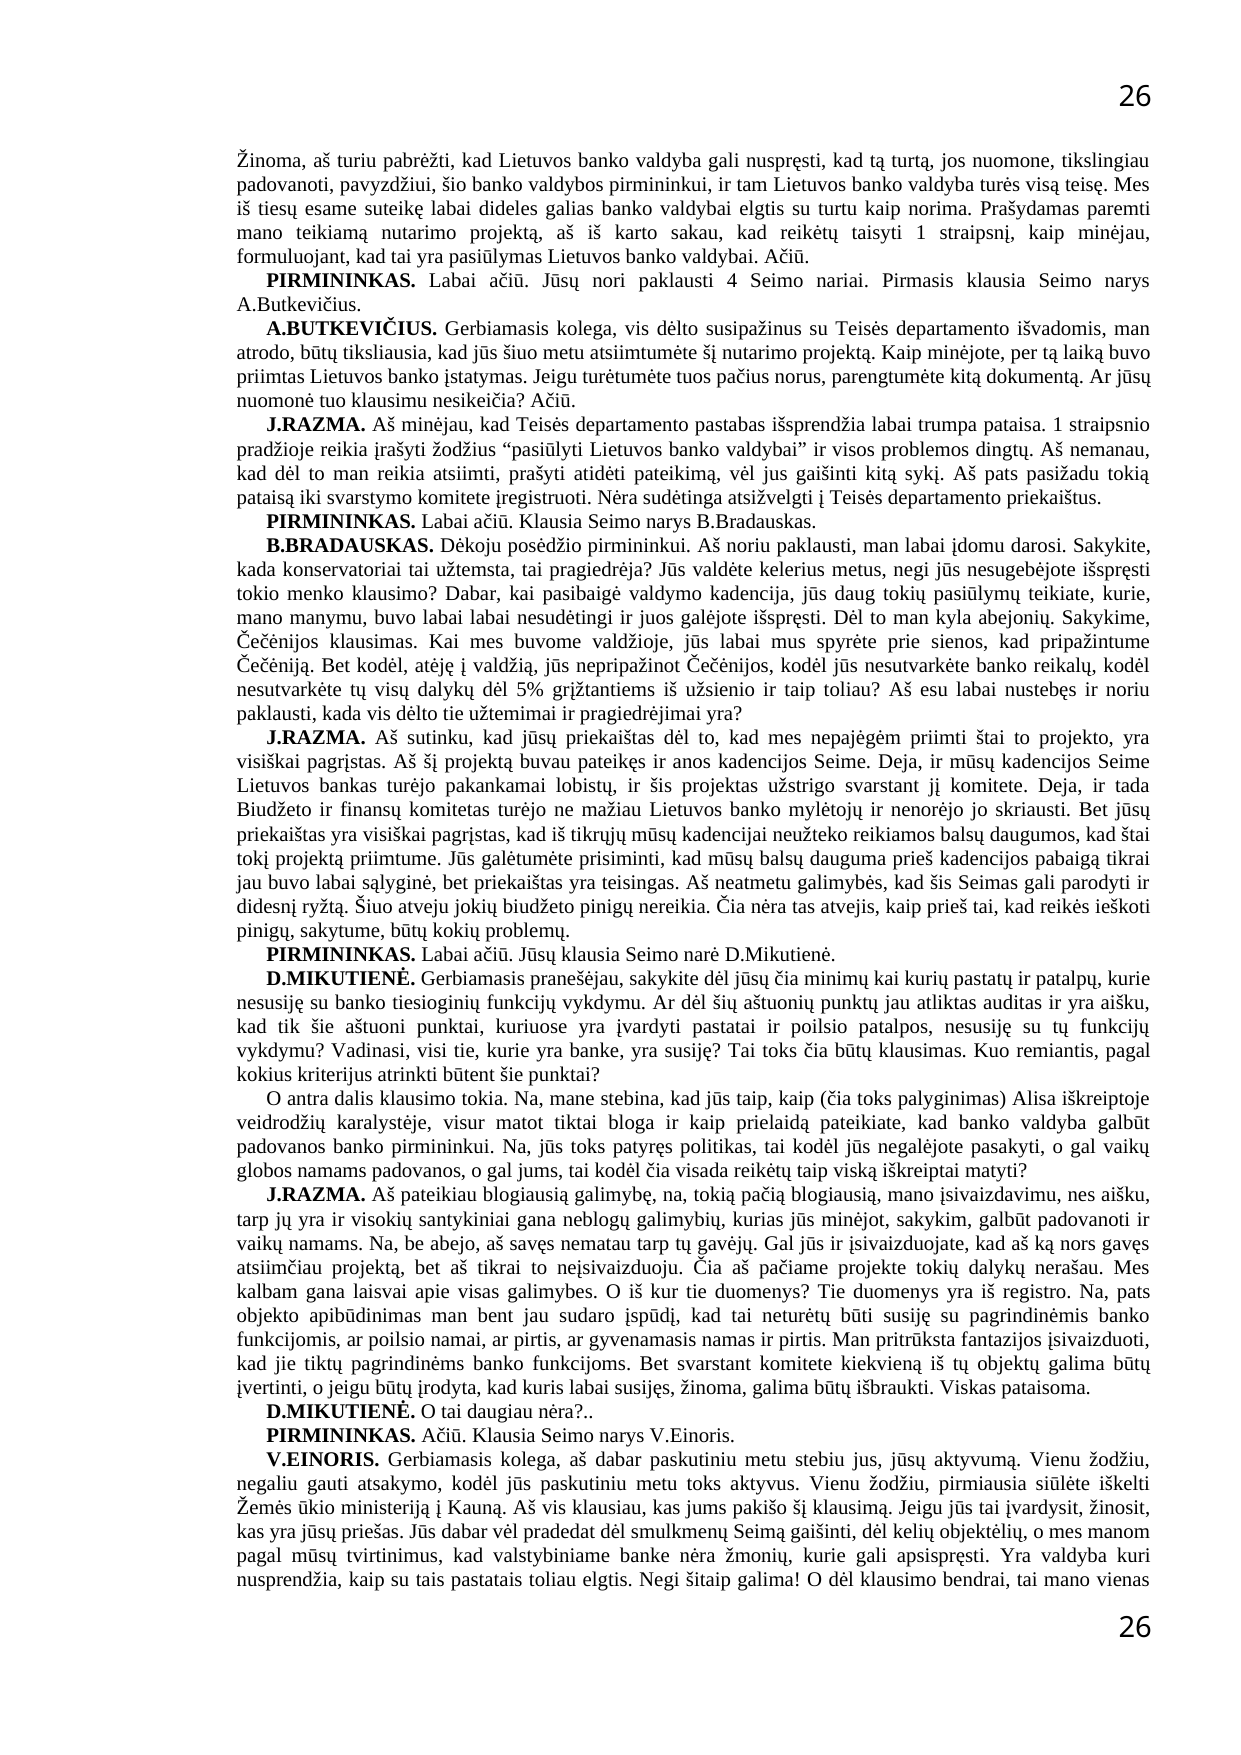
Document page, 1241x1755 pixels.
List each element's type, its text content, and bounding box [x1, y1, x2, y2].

text PIRMININKAS. Labai ačiū. Jūsų klausia Seimo narė D.Mikutienė. [236, 942, 1152, 966]
text V.EINORIS. Gerbiamasis kolega, aš dabar paskutiniu metu stebiu jus, jūsų aktyvumą. Vienu žodžiu, negaliu gauti atsakymo, kodėl jūs paskutiniu metu toks aktyvus. Vienu žodžiu, pirmiausia siūlėte iškelti Žemės ūkio ministeriją į Kauną. Aš vis klausiau, kas jums pakišo šį klausimą. Jeigu jūs tai įvardysit, žinosit, kas yra jūsų priešas. Jūs dabar vėl pradedat dėl smulkmenų Seimą gaišinti, dėl kelių objektėlių, o mes manom pagal mūsų tvirtinimus, kad valstybiniame banke nėra žmonių, kurie gali apsispręsti. Yra valdyba kuri nusprendžia, kaip su tais pastatais toliau elgtis. Negi šitaip galima! O dėl klausimo bendrai, tai mano vienas [236, 1447, 1152, 1591]
text J.RAZMA. Aš sutinku, kad jūsų priekaištas dėl to, kad mes nepajėgėm priimti štai to projekto, yra visiškai pagrįstas. Aš šį projektą buvau pateikęs ir anos kadencijos Seime. Deja, ir mūsų kadencijos Seime Lietuvos bankas turėjo pakankamai lobistų, ir šis projektas užstrigo svarstant jį komitete. Deja, ir tada Biudžeto ir finansų komitetas turėjo ne mažiau Lietuvos banko mylėtojų ir nenorėjo jo skriausti. Bet jūsų priekaištas yra visiškai pagrįstas, kad iš tikrųjų mūsų kadencijai neužteko reikiamos balsų daugumos, kad štai tokį projektą priimtume. Jūs galėtumėte prisiminti, kad mūsų balsų dauguma prieš kadencijos pabaigą tikrai jau buvo labai sąlyginė, bet priekaištas yra teisingas. Aš neatmetu galimybės, kad šis Seimas gali parodyti ir didesnį ryžtą. Šiuo atveju jokių biudžeto pinigų nereikia. Čia nėra tas atvejis, kaip prieš tai, kad reikės ieškoti pinigų, sakytume, būtų kokių problemų. [236, 725, 1152, 942]
text B.BRADAUSKAS. Dėkoju posėdžio pirmininkui. Aš noriu paklausti, man labai įdomu darosi. Sakykite, kada konservatoriai tai užtemsta, tai pragiedrėja? Jūs valdėte kelerius metus, negi jūs nesugebėjote išspręsti tokio menko klausimo? Dabar, kai pasibaigė valdymo kadencija, jūs daug tokių pasiūlymų teikiate, kurie, mano manymu, buvo labai labai nesudėtingi ir juos galėjote išspręsti. Dėl to man kyla abejonių. Sakykime, Čečėnijos klausimas. Kai mes buvome valdžioje, jūs labai mus spyrėte prie sienos, kad pripažintume Čečėniją. Bet kodėl, atėję į valdžią, jūs nepripažinot Čečėnijos, kodėl jūs nesutvarkėte banko reikalų, kodėl nesutvarkėte tų visų dalykų dėl 5% grįžtantiems iš užsienio ir taip toliau? Aš esu labai nustebęs ir noriu paklausti, kada vis dėlto tie užtemimai ir pragiedrėjimai yra? [236, 533, 1152, 725]
text J.RAZMA. Aš pateikiau blogiausią galimybę, na, tokią pačią blogiausią, mano įsivaizdavimu, nes aišku, tarp jų yra ir visokių santykiniai gana neblogų galimybių, kurias jūs minėjot, sakykim, galbūt padovanoti ir vaikų namams. Na, be abejo, aš savęs nematau tarp tų gavėjų. Gal jūs ir įsivaizduojate, kad aš ką nors gavęs atsiimčiau projektą, bet aš tikrai to neįsivaizduoju. Čia aš pačiame projekte tokių dalykų nerašau. Mes kalbam gana laisvai apie visas galimybes. O iš kur tie duomenys? Tie duomenys yra iš registro. Na, pats objekto apibūdinimas man bent jau sudaro įspūdį, kad tai neturėtų būti susiję su pagrindinėmis banko funkcijomis, ar poilsio namai, ar pirtis, ar gyvenamasis namas ir pirtis. Man pritrūksta fantazijos įsivaizduoti, kad jie tiktų pagrindinėms banko funkcijoms. Bet svarstant komitete kiekvieną iš tų objektų galima būtų įvertinti, o jeigu būtų įrodyta, kad kuris labai susijęs, žinoma, galima būtų išbraukti. Viskas pataisoma. [236, 1182, 1152, 1399]
text A.BUTKEVIČIUS. Gerbiamasis kolega, vis dėlto susipažinus su Teisės departamento išvadomis, man atrodo, būtų tiksliausia, kad jūs šiuo metu atsiimtumėte šį nutarimo projektą. Kaip minėjote, per tą laiką buvo priimtas Lietuvos banko įstatymas. Jeigu turėtumėte tuos pačius norus, parengtumėte kitą dokumentą. Ar jūsų nuomonė tuo klausimu nesikeičia? Ačiū. [236, 316, 1152, 412]
text PIRMININKAS. Labai ačiū. Jūsų nori paklausti 4 Seimo nariai. Pirmasis klausia Seimo narys A.Butkevičius. [236, 268, 1152, 316]
text J.RAZMA. Aš minėjau, kad Teisės departamento pastabas išsprendžia labai trumpa pataisa. 1 straipsnio pradžioje reikia įrašyti žodžius “pasiūlyti Lietuvos banko valdybai” ir visos problemos dingtų. Aš nemanau, kad dėl to man reikia atsiimti, prašyti atidėti pateikimą, vėl jus gaišinti kitą sykį. Aš pats pasižadu tokią pataisą iki svarstymo komitete įregistruoti. Nėra sudėtinga atsižvelgti į Teisės departamento priekaištus. [236, 412, 1152, 509]
text PIRMININKAS. Labai ačiū. Klausia Seimo narys B.Bradauskas. [236, 509, 1152, 533]
text Žinoma, aš turiu pabrėžti, kad Lietuvos banko valdyba gali nuspręsti, kad tą turtą, jos nuomone, tikslingiau padovanoti, pavyzdžiui, šio banko valdybos pirmininkui, ir tam Lietuvos banko valdyba turės visą teisę. Mes iš tiesų esame suteikę labai dideles galias banko valdybai elgtis su turtu kaip norima. Prašydamas paremti mano teikiamą nutarimo projektą, aš iš karto sakau, kad reikėtų taisyti 1 straipsnį, kaip minėjau, formuluojant, kad tai yra pasiūlymas Lietuvos banko valdybai. Ačiū. [236, 148, 1152, 268]
text D.MIKUTIENĖ. Gerbiamasis pranešėjau, sakykite dėl jūsų čia minimų kai kurių pastatų ir patalpų, kurie nesusiję su banko tiesioginių funkcijų vykdymu. Ar dėl šių aštuonių punktų jau atliktas auditas ir yra aišku, kad tik šie aštuoni punktai, kuriuose yra įvardyti pastatai ir poilsio patalpos, nesusiję su tų funkcijų vykdymu? Vadinasi, visi tie, kurie yra banke, yra susiję? Tai toks čia būtų klausimas. Kuo remiantis, pagal kokius kriterijus atrinkti būtent šie punktai? [236, 966, 1152, 1086]
text O antra dalis klausimo tokia. Na, mane stebina, kad jūs taip, kaip (čia toks palyginimas) Alisa iškreiptoje veidrodžių karalystėje, visur matot tiktai bloga ir kaip prielaidą pateikiate, kad banko valdyba galbūt padovanos banko pirmininkui. Na, jūs toks patyręs politikas, tai kodėl jūs negalėjote pasakyti, o gal vaikų globos namams padovanos, o gal jums, tai kodėl čia visada reikėtų taip viską iškreiptai matyti? [236, 1086, 1152, 1182]
text PIRMININKAS. Ačiū. Klausia Seimo narys V.Einoris. [236, 1423, 1152, 1447]
text D.MIKUTIENĖ. O tai daugiau nėra?.. [236, 1399, 1152, 1423]
